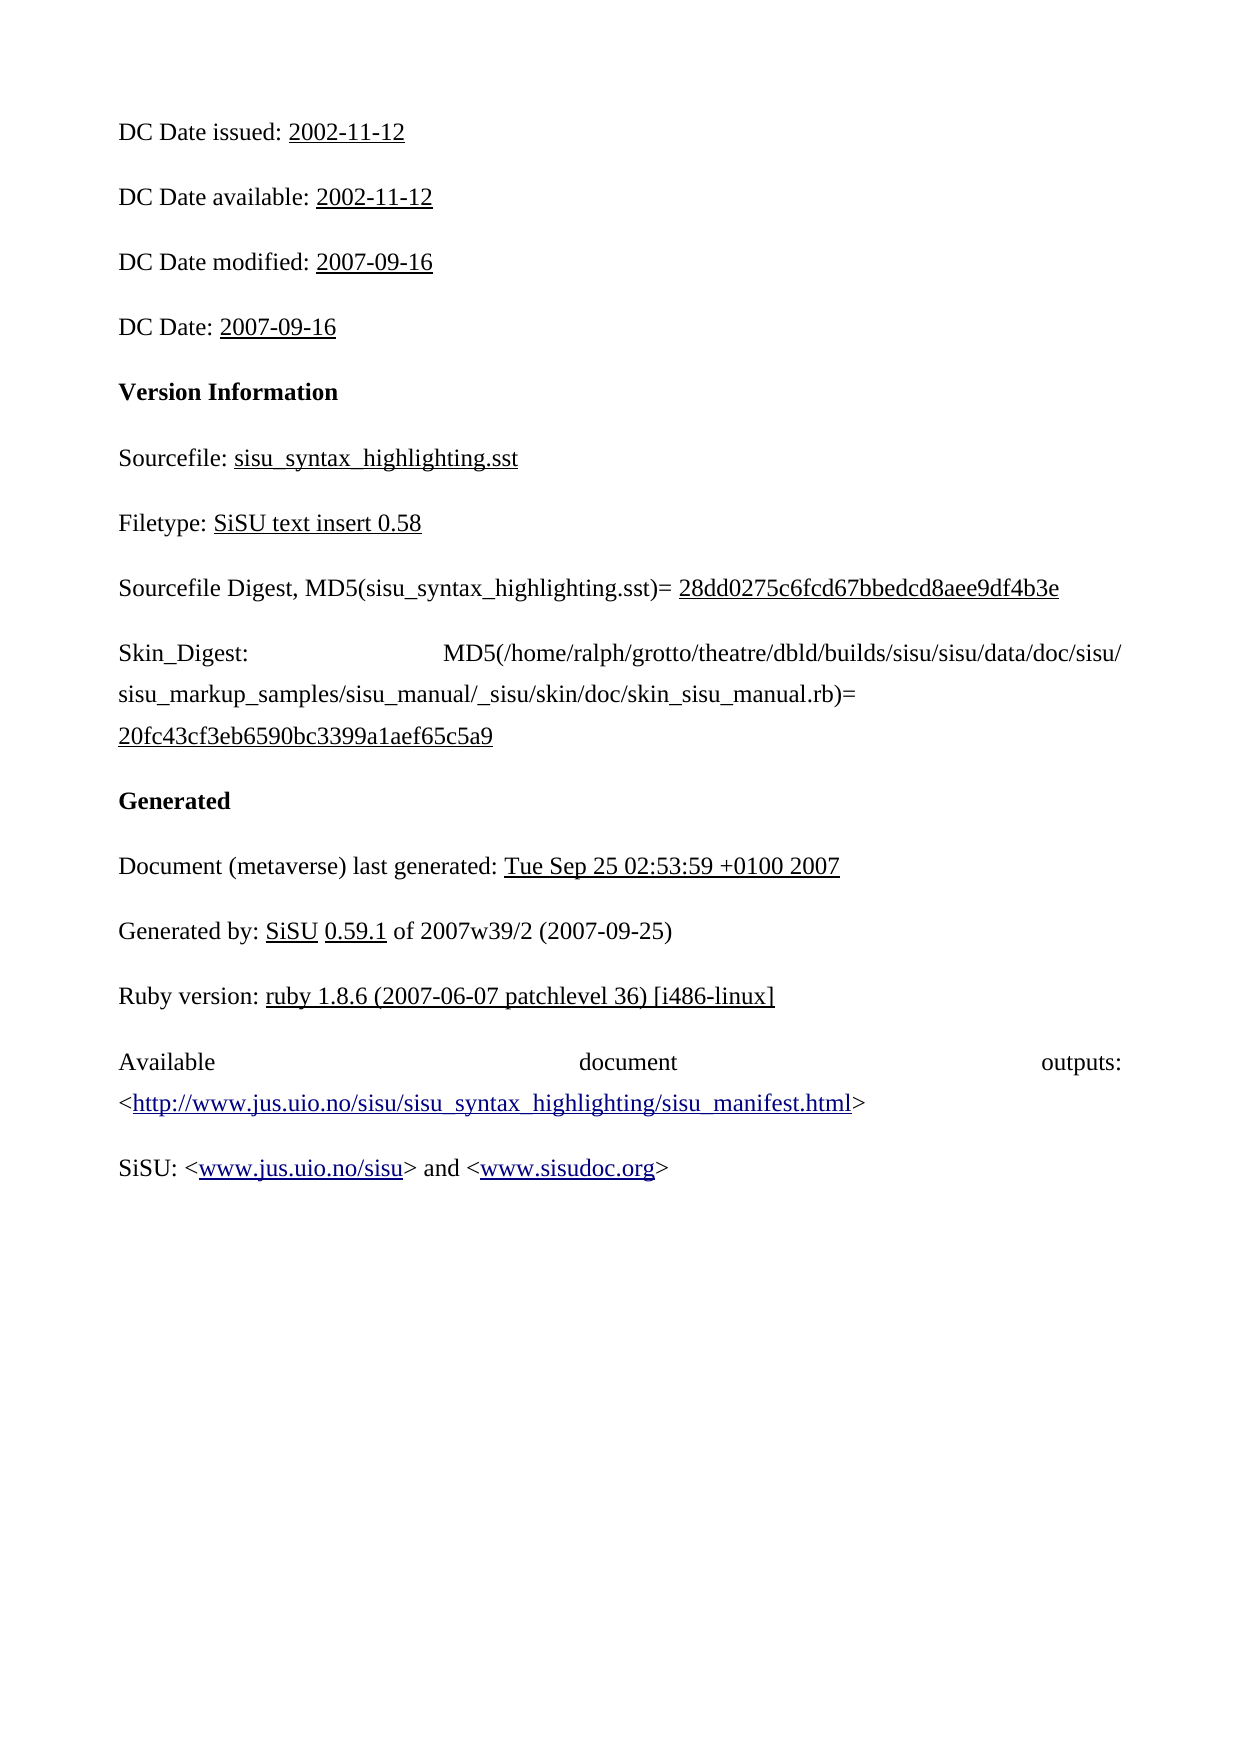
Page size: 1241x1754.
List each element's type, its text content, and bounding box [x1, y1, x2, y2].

text Sourcefile: sisu_syntax_highlighting.sst [118, 444, 1122, 471]
text Version Information [118, 378, 1122, 406]
text DC Date available: 2002-11-12 [118, 183, 1122, 211]
text Sourcefile Digest, MD5(sisu_syntax_highlighting.sst)= 28dd0275c6fcd67bbedcd8aee9df4b3e [118, 574, 1122, 602]
text Available document outputs: <http://www.jus.uio.no/sisu/sisu_syntax_highlighting/sisu_manifest.html> [118, 1048, 1122, 1117]
text DC Date modified: 2007-09-16 [118, 248, 1122, 276]
text Ruby version: ruby 1.8.6 (2007-06-07 patchlevel 36) [i486-linux] [118, 982, 1122, 1010]
text Filetype: SiSU text insert 0.58 [118, 509, 1122, 536]
text Document (metaverse) last generated: Tue Sep 25 02:53:59 +0100 2007 [118, 852, 1122, 880]
text Generated [118, 787, 1122, 815]
text DC Date: 2007-09-16 [118, 313, 1122, 341]
text DC Date issued: 2002-11-12 [118, 118, 1122, 146]
text SiSU: <www.jus.uio.no/sisu> and <www.sisudoc.org> [118, 1154, 1122, 1182]
text Generated by: SiSU 0.59.1 of 2007w39/2 (2007-09-25) [118, 917, 1122, 945]
text Skin_Digest: MD5(/home/ralph/grotto/theatre/dbld/builds/sisu/sisu/data/doc/sisu/sisu_markup_samples/sisu_manual/_sisu/skin/doc/skin_sisu_manual.rb)= 20fc43cf3eb6590bc3399a1aef65c5a9 [118, 639, 1122, 750]
